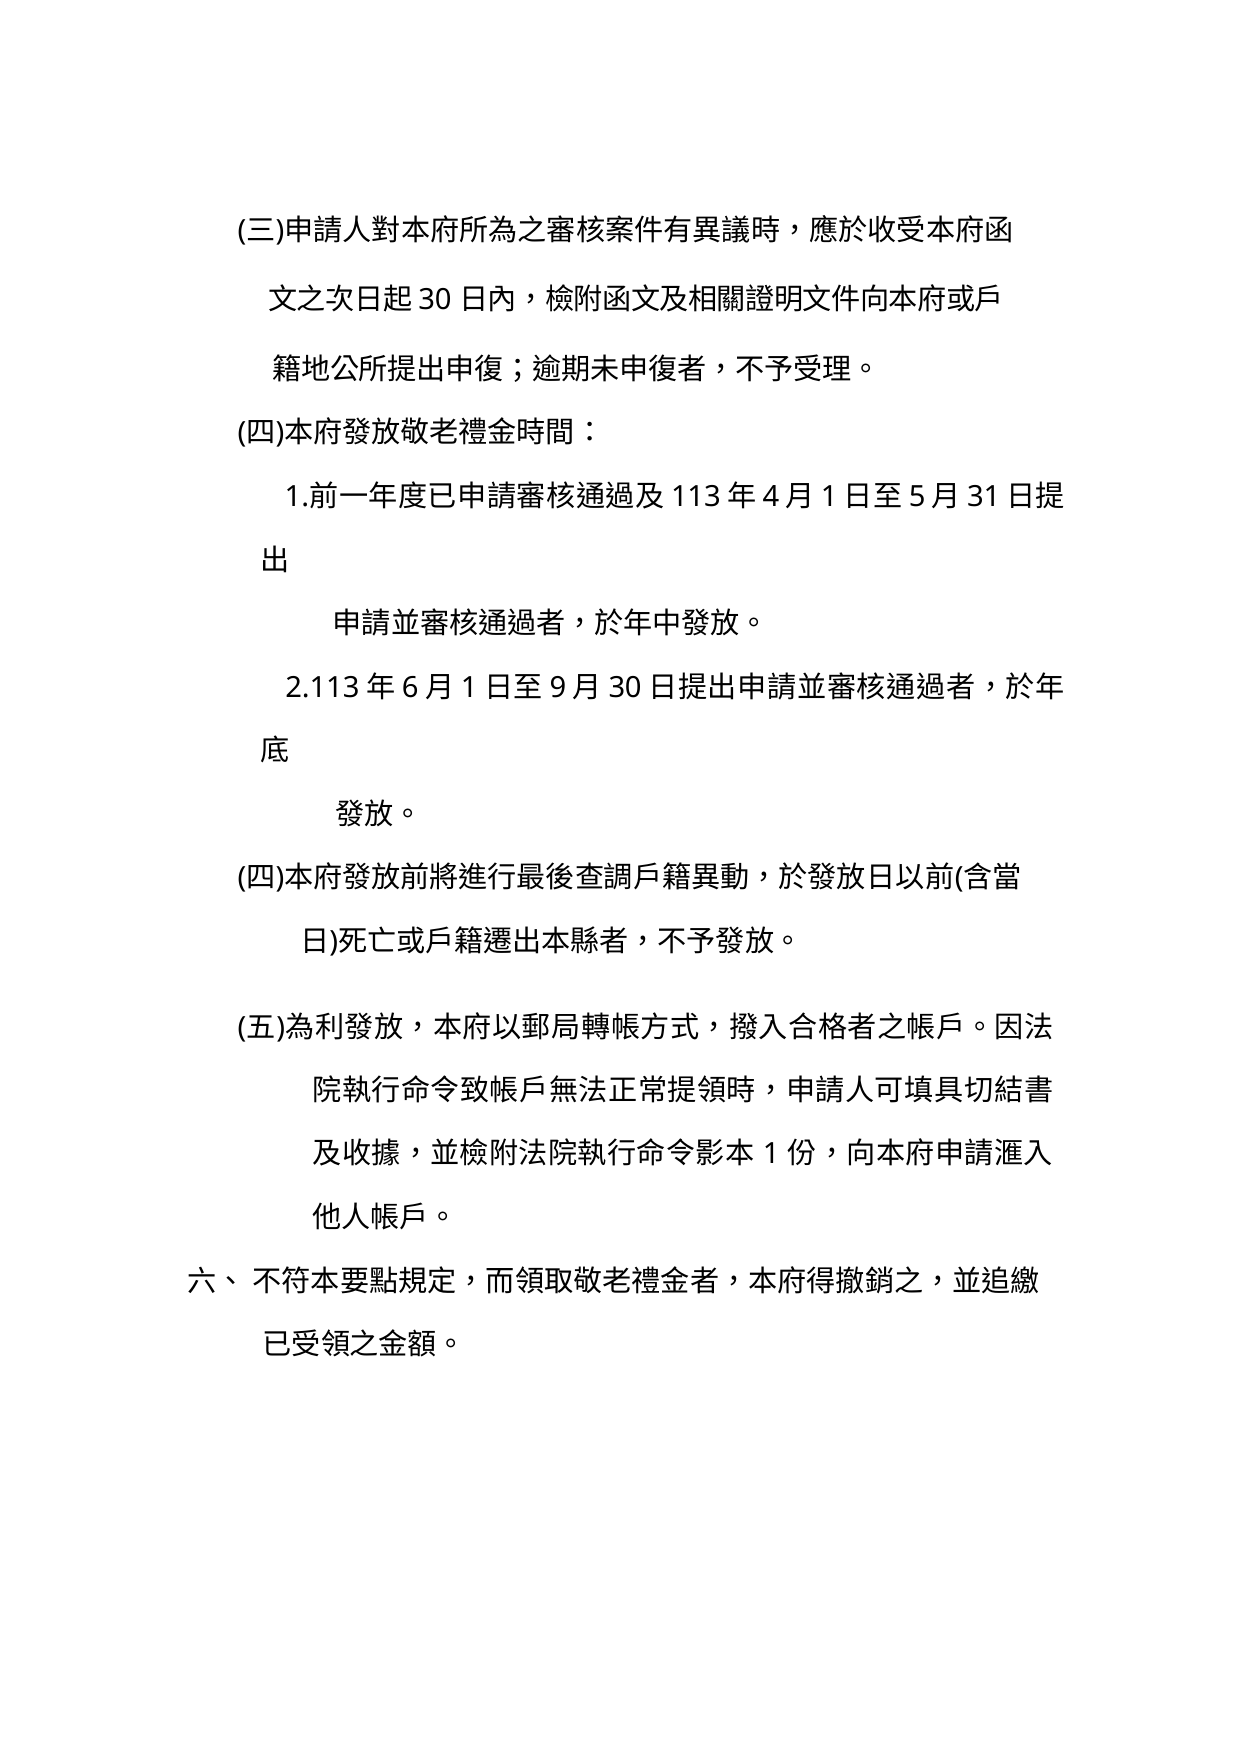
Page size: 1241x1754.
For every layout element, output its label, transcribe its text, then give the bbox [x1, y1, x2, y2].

text 發放。 [336, 790, 1065, 833]
text 2.113年6月1日至9月30日提出申請並審核通過者，於年底 [261, 663, 1065, 769]
text 申請並審核通過者，於年中發放。 [261, 600, 1065, 642]
text 1.前一年度已申請審核通過及113年4月1日至5月31日提出 [261, 473, 1065, 578]
text 籍地公所提出申復；逾期未申復者，不予受理。 [250, 346, 1053, 388]
text 六、 不符本要點規定，而領取敬老禮金者，本府得撤銷之，並追繳已受領之金額。 [187, 1257, 1051, 1363]
text (四)本府發放敬老禮金時間： [237, 409, 1065, 451]
text (四)本府發放前將進行最後查調戶籍異動，於發放日以前(含當 [237, 854, 1065, 896]
text 日)死亡或戶籍遷出本縣者，不予發放。 [300, 918, 1065, 960]
text 文之次日起 30 日內，檢附函文及相關證明文件向本府或戶 [175, 276, 1053, 318]
text (三)申請人對本府所為之審核案件有異議時，應於收受本府函 [175, 206, 1053, 248]
text (五)為利發放，本府以郵局轉帳方式，撥入合格者之帳戶。因法院執行命令致帳戶無法正常提領時，申請人可填具切結書及收據，並檢附法院執行命令影本 1 份，向本府申請滙入他人帳戶。 [237, 1003, 1053, 1236]
